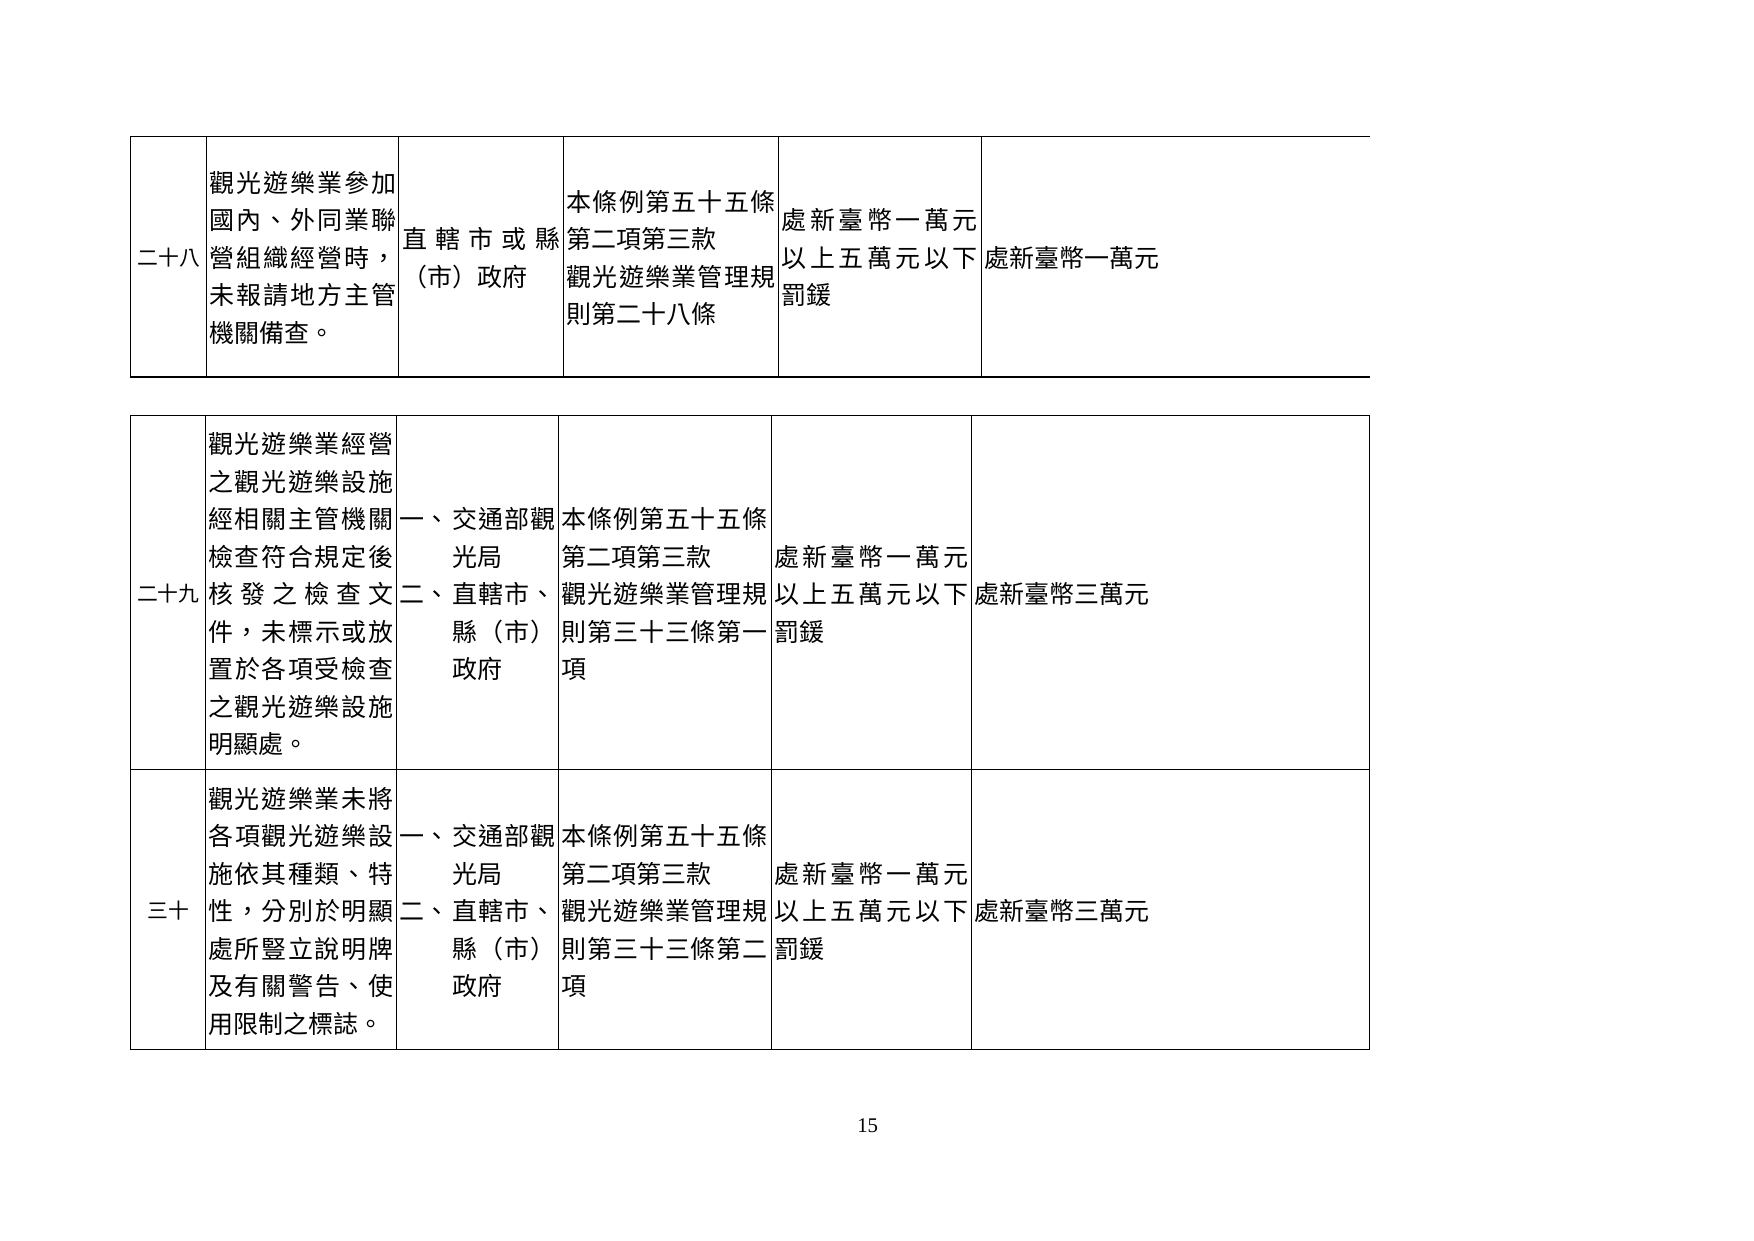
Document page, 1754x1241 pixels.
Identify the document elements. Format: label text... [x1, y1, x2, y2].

table_header 處新臺幣一萬元以上五萬元以下罰鍰 [772, 416, 971, 769]
table_cell 本條例第五十五條第二項第三款 觀光遊樂業管理規則第二十八條 [564, 137, 778, 376]
table_header 處新臺幣三萬元 [972, 416, 1369, 769]
table_cell 觀光遊樂業參加國內、外同業聯營組織經營時，未報請地方主管機關備查。 [207, 137, 398, 376]
table_cell 處新臺幣一萬元以上五萬元以下罰鍰 [772, 770, 971, 1049]
table_header 二十九 [131, 416, 205, 769]
table_cell 本條例第五十五條第二項第三款 觀光遊樂業管理規則第三十三條第二項 [559, 770, 771, 1049]
table_header 本條例第五十五條第二項第三款 觀光遊樂業管理規則第三十三條第一項 [559, 416, 771, 769]
table_cell 直轄市或縣（市）政府 [399, 137, 563, 376]
table_cell 處新臺幣三萬元 [972, 770, 1369, 1049]
table_cell 處新臺幣一萬元以上五萬元以下罰鍰 [779, 137, 981, 376]
table_cell 三十 [131, 770, 205, 1049]
table_cell 觀光遊樂業未將各項觀光遊樂設施依其種類、特性，分別於明顯處所豎立說明牌及有關警告、使用限制之標誌。 [206, 770, 396, 1049]
table_header 觀光遊樂業經營之觀光遊樂設施經相關主管機關檢查符合規定後核發之檢查文件，未標示或放置於各項受檢查之觀光遊樂設施明顯處。 [206, 416, 396, 769]
table_cell 處新臺幣一萬元 [982, 137, 1369, 376]
table_header 交通部觀光局 直轄市、縣（市）政府 [397, 416, 558, 769]
table_cell 二十八 [131, 137, 206, 376]
table_cell 交通部觀光局 直轄市、縣（市）政府 [397, 770, 558, 1049]
